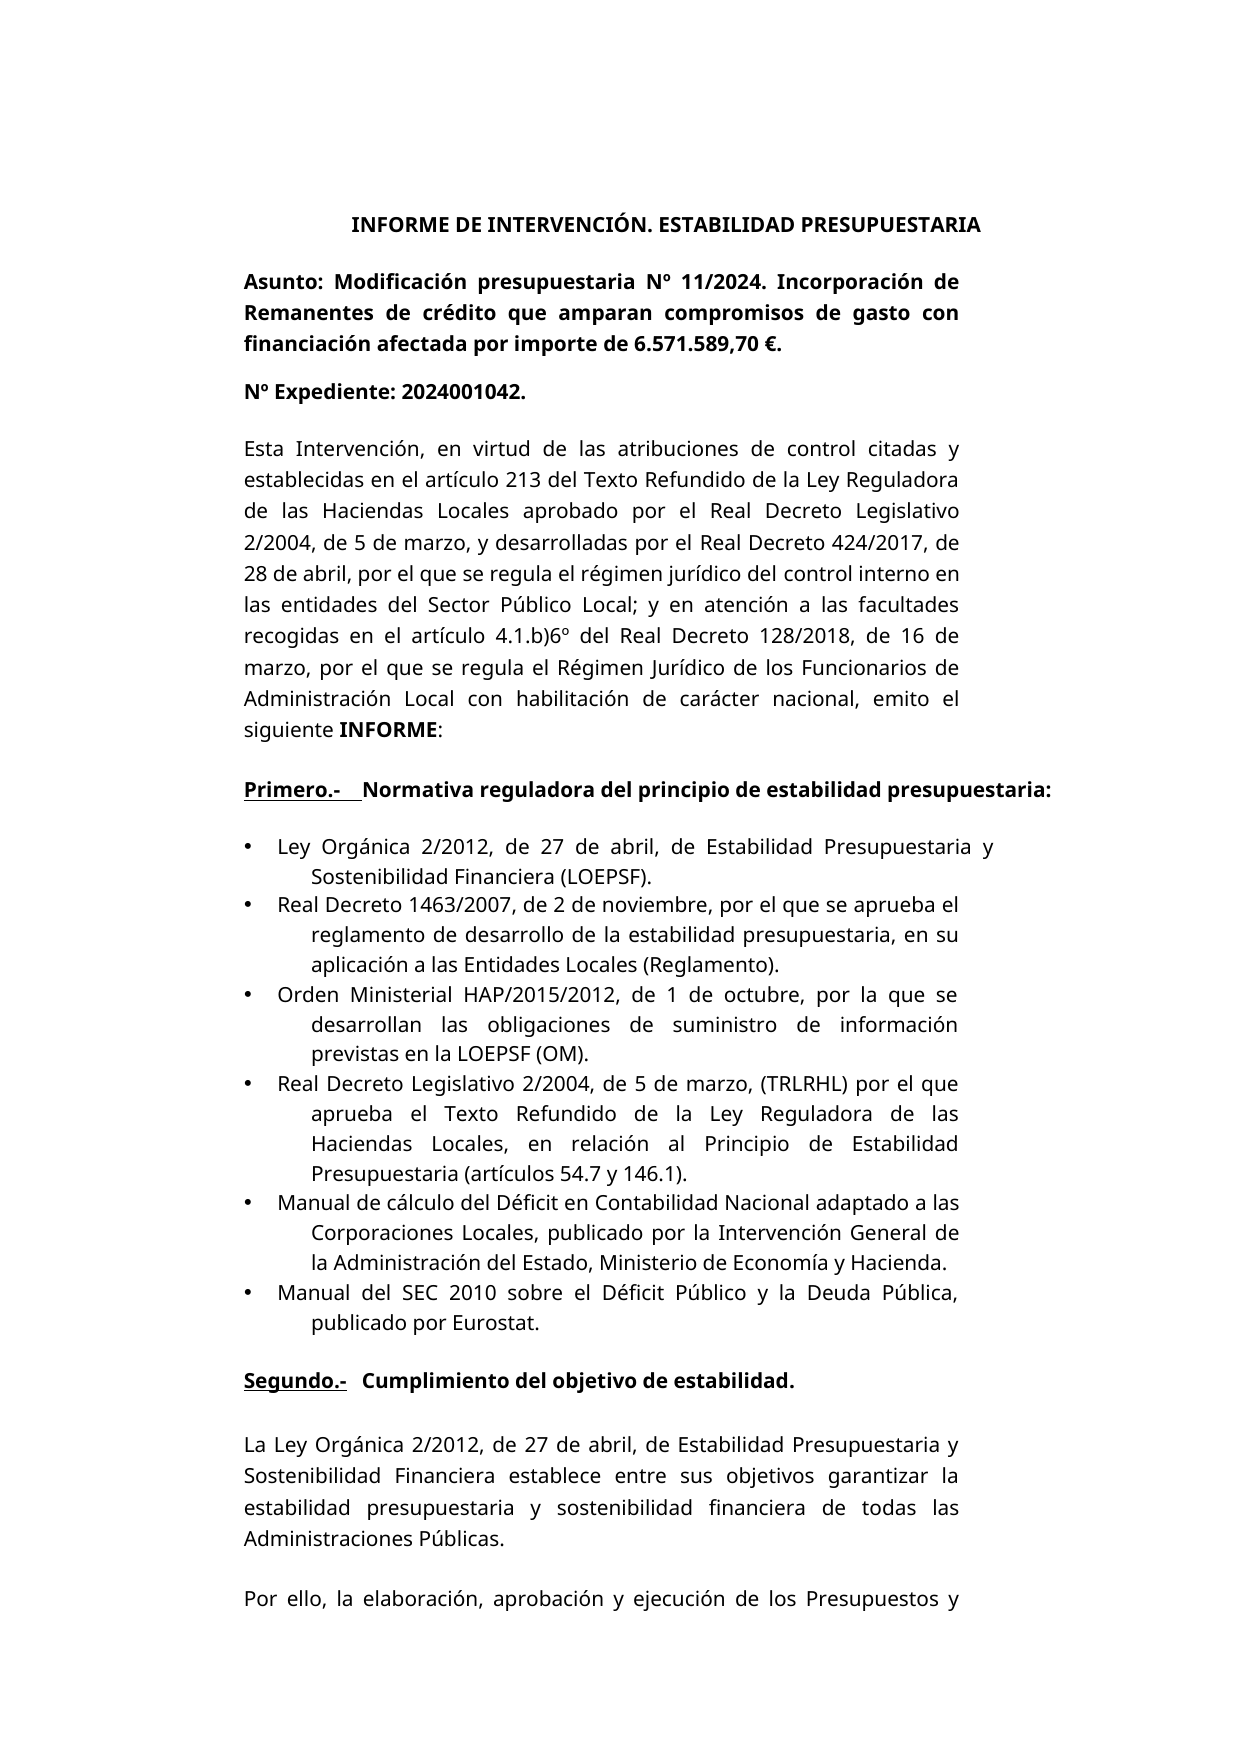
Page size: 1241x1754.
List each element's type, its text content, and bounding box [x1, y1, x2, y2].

list Real Decreto Legislativo 2/2004, de 5 de marzo, (TRLRHL) por el que aprueba el Texto Refundido de la Ley Reguladora de las Haciendas Locales, en relación al Principio de Estabilidad Presupuestaria (artículos 54.7 y 146.1). [244, 1069, 959, 1187]
text Por ello, la elaboración, aprobación y ejecución de los Presupuestos y [243, 1584, 960, 1613]
text Sostenibilidad Financiera (LOEPSF). [311, 862, 1122, 890]
text Primero.- Normativa reguladora del principio de estabilidad presupuestaria: [243, 776, 1122, 804]
text Asunto: Modificación presupuestaria Nº 11/2024. Incorporación de Remanentes de crédito que amparan compromisos de gasto con financiación afectada por importe de 6.571.589,70 €. [243, 267, 960, 358]
text Esta Intervención, en virtud de las atribuciones de control citadas y establecidas en el artículo 213 del Texto Refundido de la Ley Reguladora de las Haciendas Locales aprobado por el Real Decreto Legislativo 2/2004, de 5 de marzo, y desarrolladas por el Real Decreto 424/2017, de 28 de abril, por el que se regula el régimen jurídico del control interno en las entidades del Sector Público Local; y en atención a las facultades recogidas en el artículo 4.1.b)6º del Real Decreto 128/2018, de 16 de marzo, por el que se regula el Régimen Jurídico de los Funcionarios de Administración Local con habilitación de carácter nacional, emito el siguiente INFORME: [243, 434, 960, 744]
list Ley Orgánica 2/2012, de 27 de abril, de Estabilidad Presupuestaria y [244, 832, 1122, 861]
list Orden Ministerial HAP/2015/2012, de 1 de octubre, por la que se desarrollan las obligaciones de suministro de información previstas en la LOEPSF (OM). [244, 980, 959, 1068]
text Nº Expediente: 2024001042. [243, 377, 1122, 405]
list Real Decreto 1463/2007, de 2 de noviembre, por el que se aprueba el reglamento de desarrollo de la estabilidad presupuestaria, en su aplicación a las Entidades Locales (Reglamento). [244, 891, 959, 978]
text La Ley Orgánica 2/2012, de 27 de abril, de Estabilidad Presupuestaria y Sostenibilidad Financiera establece entre sus objetivos garantizar la estabilidad presupuestaria y sostenibilidad financiera de todas las Administraciones Públicas. [243, 1430, 960, 1552]
list Manual del SEC 2010 sobre el Déficit Público y la Deuda Pública, publicado por Eurostat. [244, 1278, 959, 1336]
list Manual de cálculo del Déficit en Contabilidad Nacional adaptado a las Corporaciones Locales, publicado por la Intervención General de la Administración del Estado, Ministerio de Economía y Hacienda. [244, 1188, 960, 1276]
text INFORME DE INTERVENCIÓN. ESTABILIDAD PRESUPUESTARIA [351, 210, 1122, 238]
text Segundo.- Cumplimiento del objetivo de estabilidad. [243, 1366, 1122, 1394]
